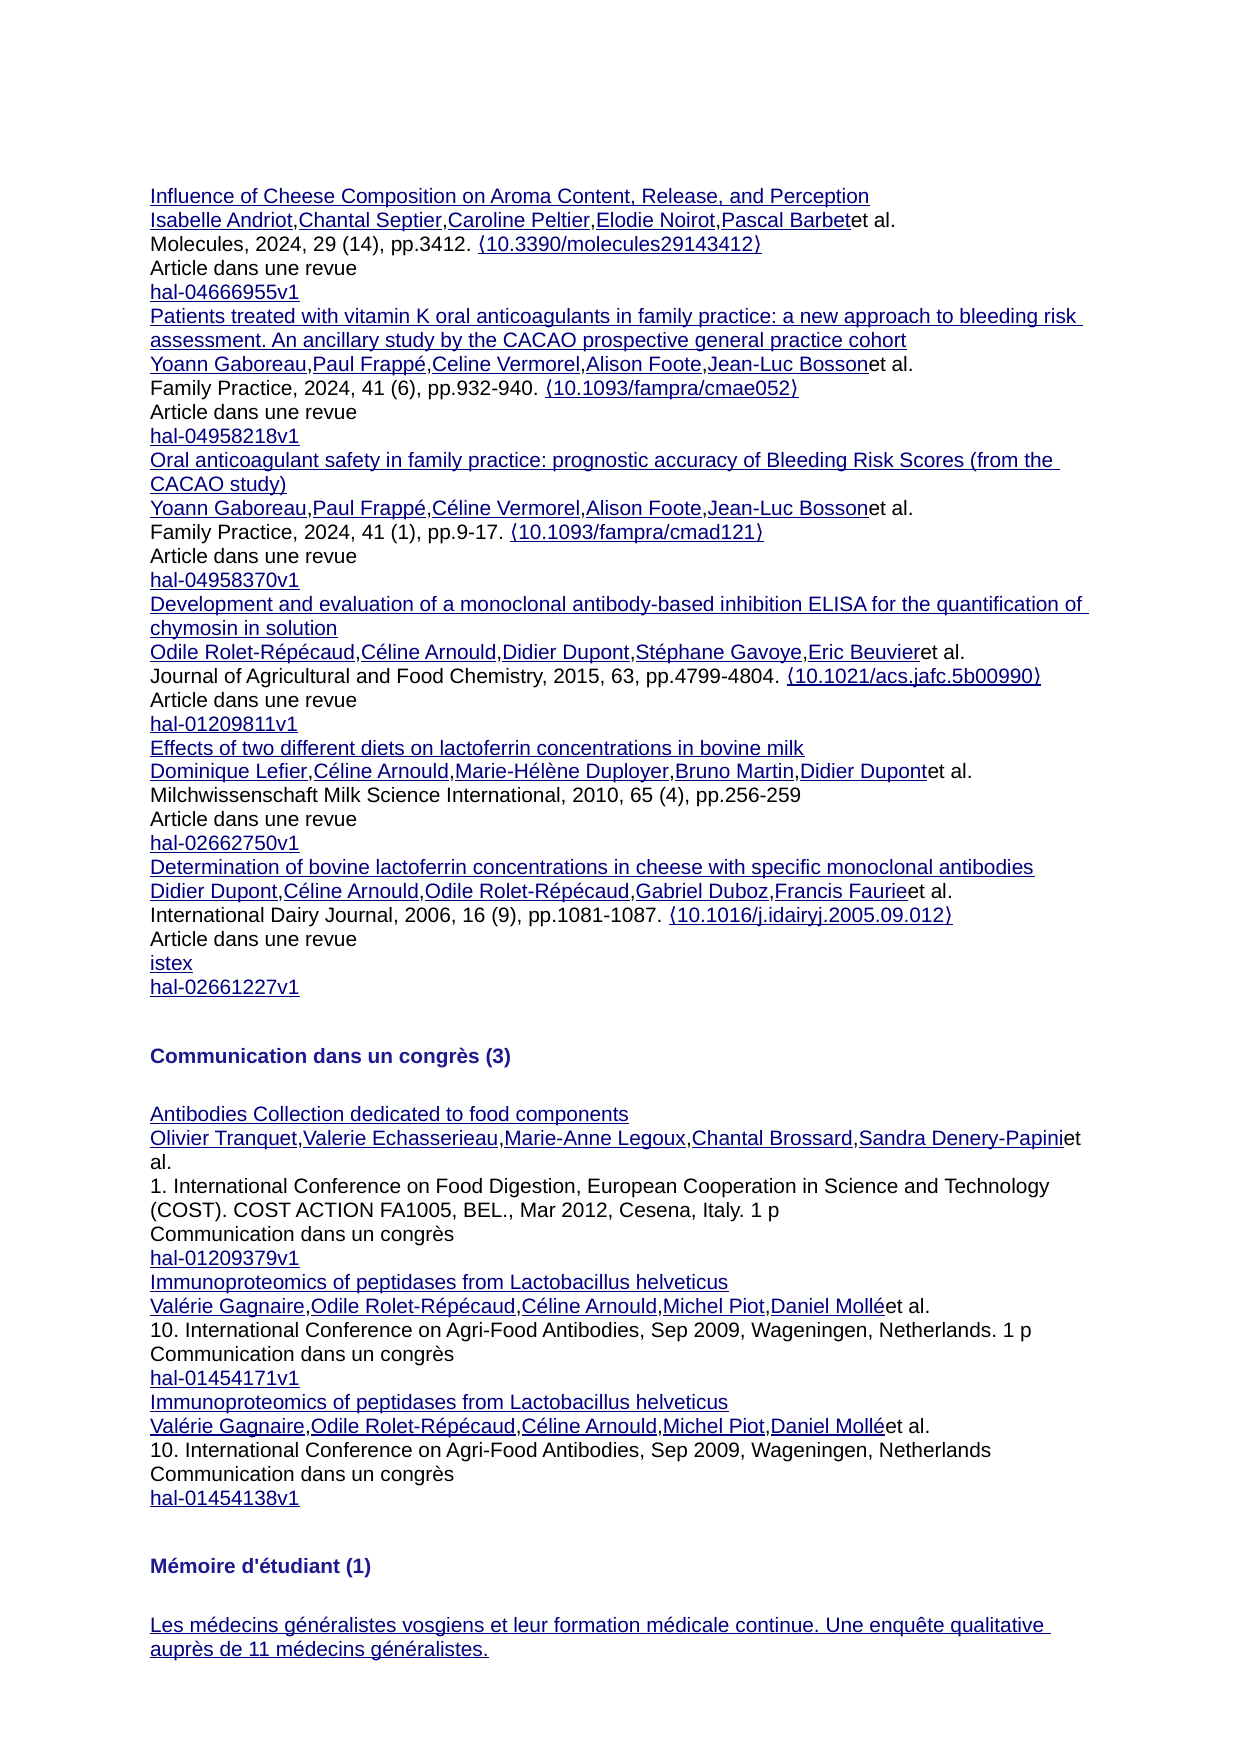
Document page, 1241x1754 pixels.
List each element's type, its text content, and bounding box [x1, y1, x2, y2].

table_cell Patients treated with vitamin K oral anticoagulants in family practice: a new approach to bleeding risk assessment. An ancillary study by the CACAO prospective general practice cohort Yoann Gaboreau,Paul Frappé,Celine Vermorel,Alison Foote,Jean-Luc Bossonet al. Family Practice, 2024, 41 (6), pp.932-940. ⟨10.1093/fampra/cmae052⟩ Article dans une revue hal-04958218v1 [150, 304, 1090, 448]
table_cell Effects of two different diets on lactoferrin concentrations in bovine milk Dominique Lefier,Céline Arnould,Marie-Hélène Duployer,Bruno Martin,Didier Dupontet al. Milchwissenschaft Milk Science International, 2010, 65 (4), pp.256-259 Article dans une revue hal-02662750v1 [150, 735, 1090, 855]
table_cell Oral anticoagulant safety in family practice: prognostic accuracy of Bleeding Risk Scores (from the CACAO study) Yoann Gaboreau,Paul Frappé,Céline Vermorel,Alison Foote,Jean-Luc Bossonet al. Family Practice, 2024, 41 (1), pp.9-17. ⟨10.1093/fampra/cmad121⟩ Article dans une revue hal-04958370v1 [150, 448, 1090, 592]
table_cell Determination of bovine lactoferrin concentrations in cheese with specific monoclonal antibodies Didier Dupont,Céline Arnould,Odile Rolet-Répécaud,Gabriel Duboz,Francis Faurieet al. International Dairy Journal, 2006, 16 (9), pp.1081-1087. ⟨10.1016/j.idairyj.2005.09.012⟩ Article dans une revue istex hal-02661227v1 [150, 855, 1090, 999]
table_cell Immunoproteomics of peptidases from Lactobacillus helveticus Valérie Gagnaire,Odile Rolet-Répécaud,Céline Arnould,Michel Piot,Daniel Molléet al. 10. International Conference on Agri-Food Antibodies, Sep 2009, Wageningen, Netherlands Communication dans un congrès hal-01454138v1 [150, 1390, 1090, 1509]
table_header Influence of Cheese Composition on Aroma Content, Release, and Perception Isabelle Andriot,Chantal Septier,Caroline Peltier,Elodie Noirot,Pascal Barbetet al. Molecules, 2024, 29 (14), pp.3412. ⟨10.3390/molecules29143412⟩ Article dans une revue hal-04666955v1 [150, 184, 1090, 304]
table_header Les médecins généralistes vosgiens et leur formation médicale continue. Une enquête qualitative auprès de 11 médecins généralistes. [150, 1613, 1090, 1660]
table_header Antibodies Collection dedicated to food components Olivier Tranquet,Valerie Echasserieau,Marie-Anne Legoux,Chantal Brossard,Sandra Denery-Papiniet al. 1. International Conference on Food Digestion, European Cooperation in Science and Technology (COST). COST ACTION FA1005, BEL., Mar 2012, Cesena, Italy. 1 p Communication dans un congrès hal-01209379v1 [150, 1102, 1090, 1270]
table_cell Development and evaluation of a monoclonal antibody-based inhibition ELISA for the quantification of chymosin in solution Odile Rolet-Répécaud,Céline Arnould,Didier Dupont,Stéphane Gavoye,Eric Beuvieret al. Journal of Agricultural and Food Chemistry, 2015, 63, pp.4799-4804. ⟨10.1021/acs.jafc.5b00990⟩ Article dans une revue hal-01209811v1 [150, 592, 1090, 735]
subtitle Communication dans un congrès (3) [150, 1044, 1090, 1068]
table_cell Immunoproteomics of peptidases from Lactobacillus helveticus Valérie Gagnaire,Odile Rolet-Répécaud,Céline Arnould,Michel Piot,Daniel Molléet al. 10. International Conference on Agri-Food Antibodies, Sep 2009, Wageningen, Netherlands. 1 p Communication dans un congrès hal-01454171v1 [150, 1270, 1090, 1389]
subtitle Mémoire d'étudiant (1) [150, 1554, 1090, 1578]
